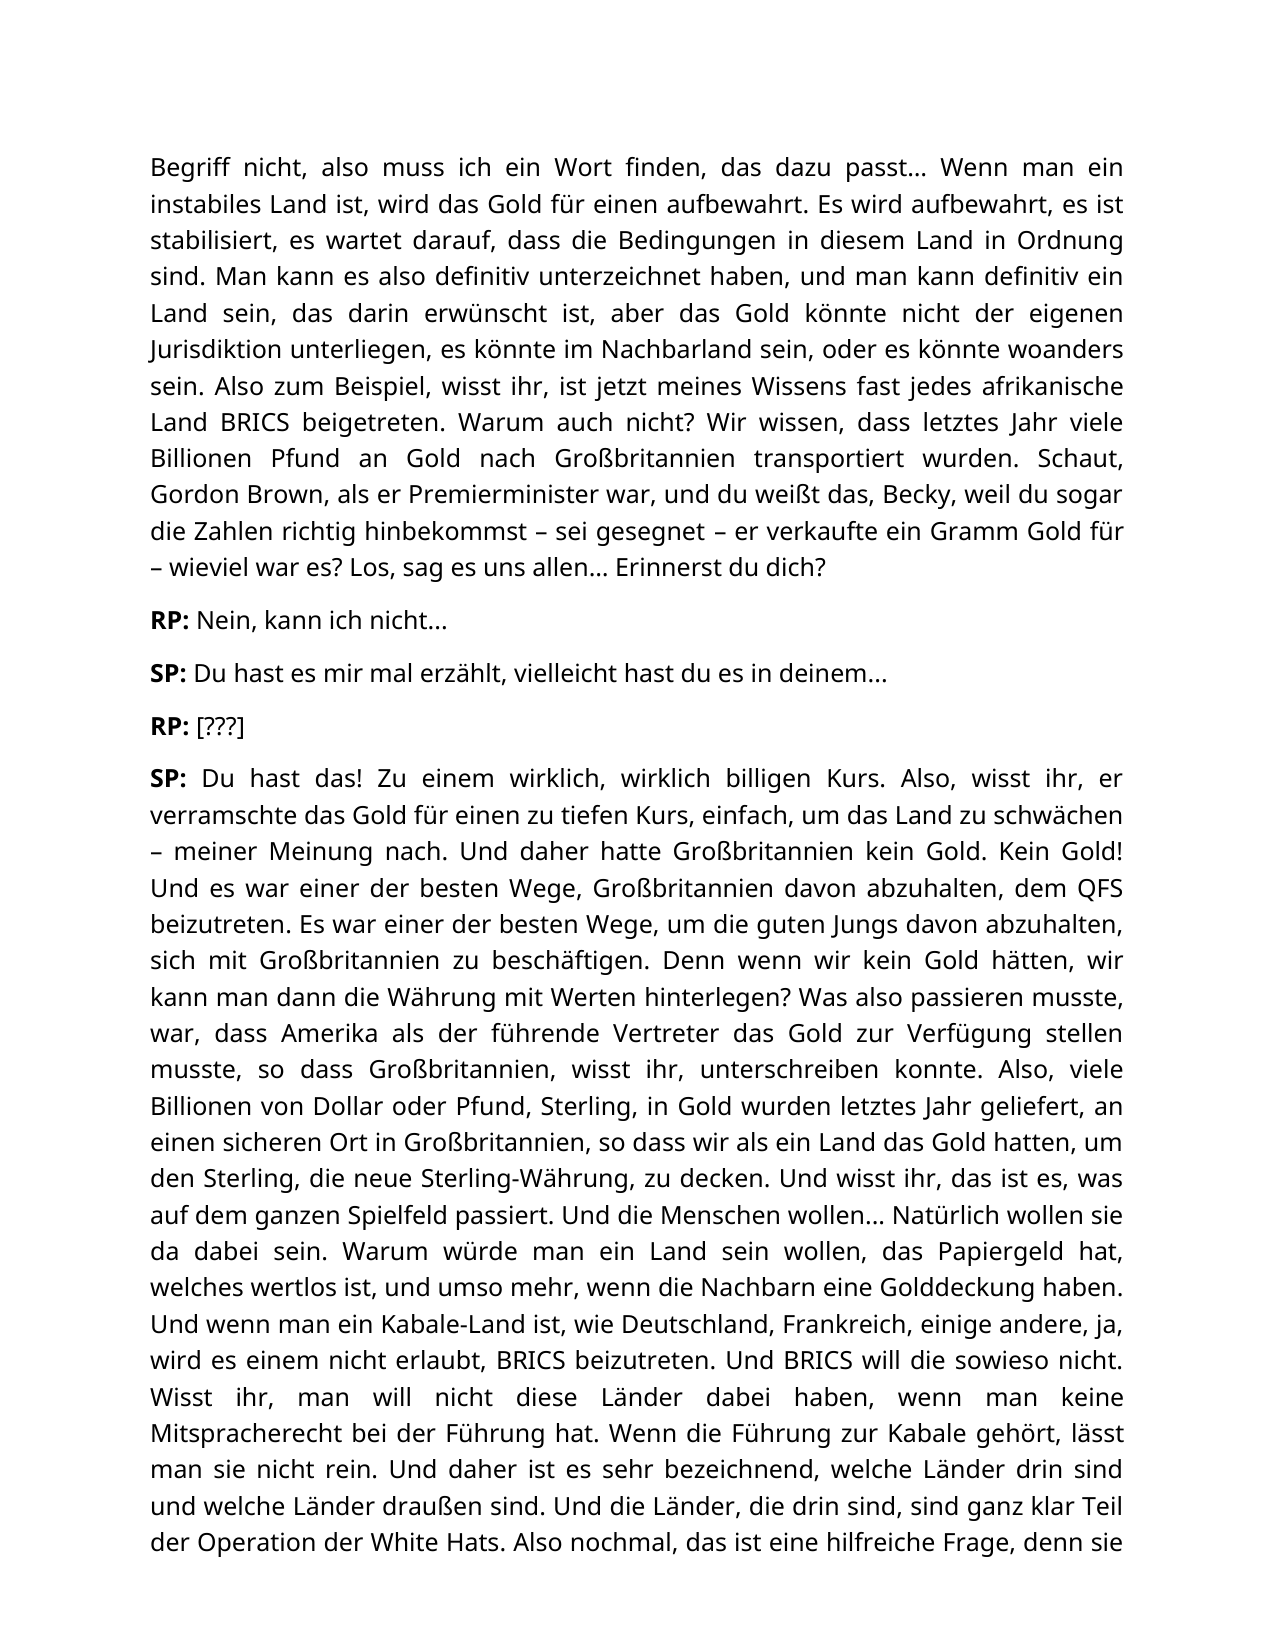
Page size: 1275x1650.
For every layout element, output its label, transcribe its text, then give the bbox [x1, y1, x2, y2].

text SP: Du hast das! Zu einem wirklich, wirklich billigen Kurs. Also, wisst ihr, er verramschte das Gold für einen zu tiefen Kurs, einfach, um das Land zu schwächen – meiner Meinung nach. Und daher hatte Großbritannien kein Gold. Kein Gold! Und es war einer der besten Wege, Großbritannien davon abzuhalten, dem QFS beizutreten. Es war einer der besten Wege, um die guten Jungs davon abzuhalten, sich mit Großbritannien zu beschäftigen. Denn wenn wir kein Gold hätten, wir kann man dann die Währung mit Werten hinterlegen? Was also passieren musste, war, dass Amerika als der führende Vertreter das Gold zur Verfügung stellen musste, so dass Großbritannien, wisst ihr, unterschreiben konnte. Also, viele Billionen von Dollar oder Pfund, Sterling, in Gold wurden letztes Jahr geliefert, an einen sicheren Ort in Großbritannien, so dass wir als ein Land das Gold hatten, um den Sterling, die neue Sterling-Währung, zu decken. Und wisst ihr, das ist es, was auf dem ganzen Spielfeld passiert. Und die Menschen wollen... Natürlich wollen sie da dabei sein. Warum würde man ein Land sein wollen, das Papiergeld hat, welches wertlos ist, und umso mehr, wenn die Nachbarn eine Golddeckung haben. Und wenn man ein Kabale-Land ist, wie Deutschland, Frankreich, einige andere, ja, wird es einem nicht erlaubt, BRICS beizutreten. Und BRICS will die sowieso nicht. Wisst ihr, man will nicht diese Länder dabei haben, wenn man keine Mitspracherecht bei der Führung hat. Wenn die Führung zur Kabale gehört, lässt man sie nicht rein. Und daher ist es sehr bezeichnend, welche Länder drin sind und welche Länder draußen sind. Und die Länder, die drin sind, sind ganz klar Teil der Operation der White Hats. Also nochmal, das ist eine hilfreiche Frage, denn sie [150, 761, 1125, 1559]
text RP: [???] [150, 708, 1125, 742]
text Begriff nicht, also muss ich ein Wort finden, das dazu passt… Wenn man ein instabiles Land ist, wird das Gold für einen aufbewahrt. Es wird aufbewahrt, es ist stabilisiert, es wartet darauf, dass die Bedingungen in diesem Land in Ordnung sind. Man kann es also definitiv unterzeichnet haben, und man kann definitiv ein Land sein, das darin erwünscht ist, aber das Gold könnte nicht der eigenen Jurisdiktion unterliegen, es könnte im Nachbarland sein, oder es könnte woanders sein. Also zum Beispiel, wisst ihr, ist jetzt meines Wissens fast jedes afrikanische Land BRICS beigetreten. Warum auch nicht? Wir wissen, dass letztes Jahr viele Billionen Pfund an Gold nach Großbritannien transportiert wurden. Schaut, Gordon Brown, als er Premierminister war, und du weißt das, Becky, weil du sogar die Zahlen richtig hinbekommst – sei gesegnet – er verkaufte ein Gramm Gold für – wieviel war es? Los, sag es uns allen… Erinnerst du dich? [150, 150, 1125, 584]
text SP: Du hast es mir mal erzählt, vielleicht hast du es in deinem... [150, 656, 1125, 689]
text RP: Nein, kann ich nicht... [150, 603, 1125, 637]
